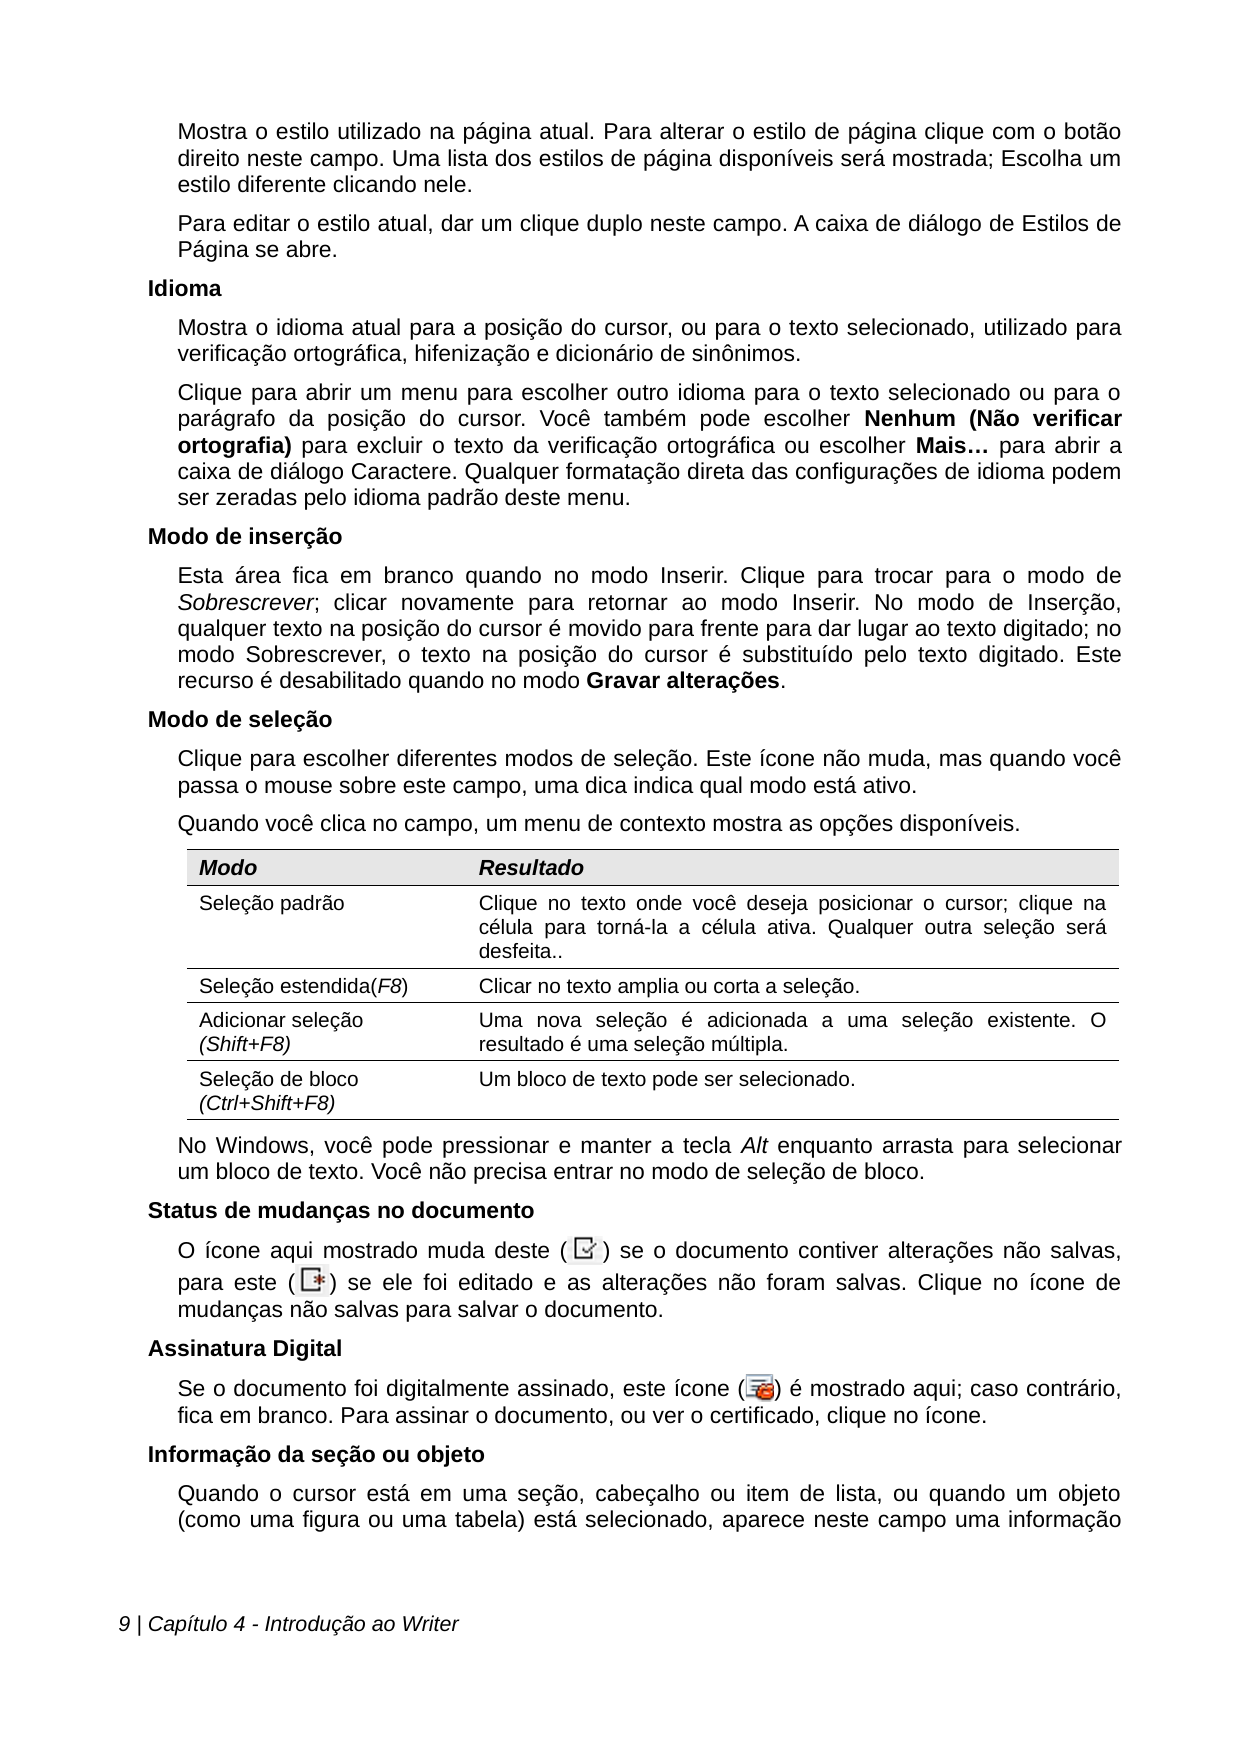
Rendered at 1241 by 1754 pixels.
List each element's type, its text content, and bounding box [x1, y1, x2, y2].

table_cell Um bloco de texto pode ser selecionado. [467, 1061, 1119, 1119]
text Informação da seção ou objeto [148, 1441, 1122, 1467]
table_cell Adicionar seleção (Shift+F8) [187, 1003, 467, 1060]
text Para editar o estilo atual, dar um clique duplo neste campo. A caixa de diálogo de Estilos de Página se abre. [177, 210, 1122, 262]
picture [567, 1236, 603, 1265]
table_header Resultado [467, 850, 1119, 885]
text Quando você clica no campo, um menu de contexto mostra as opções disponíveis. [177, 810, 1122, 837]
text No Windows, você pode pressionar e manter a tecla Alt enquanto arrasta para selecionar um bloco de texto. Você não precisa entrar no modo de seleção de bloco. [177, 1132, 1122, 1184]
text Clique para abrir um menu para escolher outro idioma para o texto selecionado ou para o parágrafo da posição do cursor. Você também pode escolher Nenhum (Não verificar ortografia) para excluir o texto da verificação ortográfica ou escolher Mais… para abrir a caixa de diálogo Caractere. Qualquer formatação direta das configurações de idioma podem ser zeradas pelo idioma padrão deste menu. [177, 379, 1122, 511]
table_cell Clicar no texto amplia ou corta a seleção. [467, 969, 1119, 1002]
table_cell Seleção de bloco (Ctrl+Shift+F8) [187, 1061, 467, 1119]
table_cell Clique no texto onde você deseja posicionar o cursor; clique na célula para torná-la a célula ativa. Qualquer outra seleção será desfeita.. [467, 886, 1119, 967]
text Modo de seleção [148, 706, 1122, 733]
table_cell Uma nova seleção é adicionada a uma seleção existente. O resultado é uma seleção múltipla. [467, 1003, 1119, 1060]
text Status de mudanças no documento [148, 1197, 1122, 1223]
table_cell Seleção padrão [187, 886, 467, 967]
text Modo de inserção [148, 523, 1122, 549]
text Assinatura Digital [148, 1335, 1122, 1361]
picture [295, 1264, 330, 1297]
text Mostra o idioma atual para a posição do cursor, ou para o texto selecionado, utilizado para verificação ortográfica, hifenização e dicionário de sinônimos. [177, 314, 1122, 366]
text Esta área fica em branco quando no modo Inserir. Clique para trocar para o modo de Sobrescrever; clicar novamente para retornar ao modo Inserir. No modo de Inserção, qualquer texto na posição do cursor é movido para frente para dar lugar ao texto digitado; no modo Sobrescrever, o texto na posição do cursor é substituído pelo texto digitado. Este recurso é desabilitado quando no modo Gravar alterações. [177, 562, 1122, 694]
text Quando o cursor está em uma seção, cabeçalho ou item de lista, ou quando um objeto (como uma figura ou uma tabela) está selecionado, aparece neste campo uma informação [177, 1480, 1122, 1532]
text Se o documento foi digitalmente assinado, este ícone () é mostrado aqui; caso contrário, fica em branco. Para assinar o documento, ou ver o certificado, clique no ícone. [177, 1374, 1122, 1428]
text Clique para escolher diferentes modos de seleção. Este ícone não muda, mas quando você passa o mouse sobre este campo, uma dica indica qual modo está ativo. [177, 745, 1122, 798]
text O ícone aqui mostrado muda deste () se o documento contiver alterações não salvas, para este () se ele foi editado e as alterações não foram salvas. Clique no ícone de mudanças não salvas para salvar o documento. [177, 1236, 1122, 1322]
text Idioma [148, 275, 1122, 301]
table_cell Seleção estendida(F8) [187, 969, 467, 1002]
text Mostra o estilo utilizado na página atual. Para alterar o estilo de página clique com o botão direito neste campo. Uma lista dos estilos de página disponíveis será mostrada; Escolha um estilo diferente clicando nele. [177, 118, 1122, 197]
picture [745, 1373, 774, 1402]
table_header Modo [187, 850, 467, 885]
